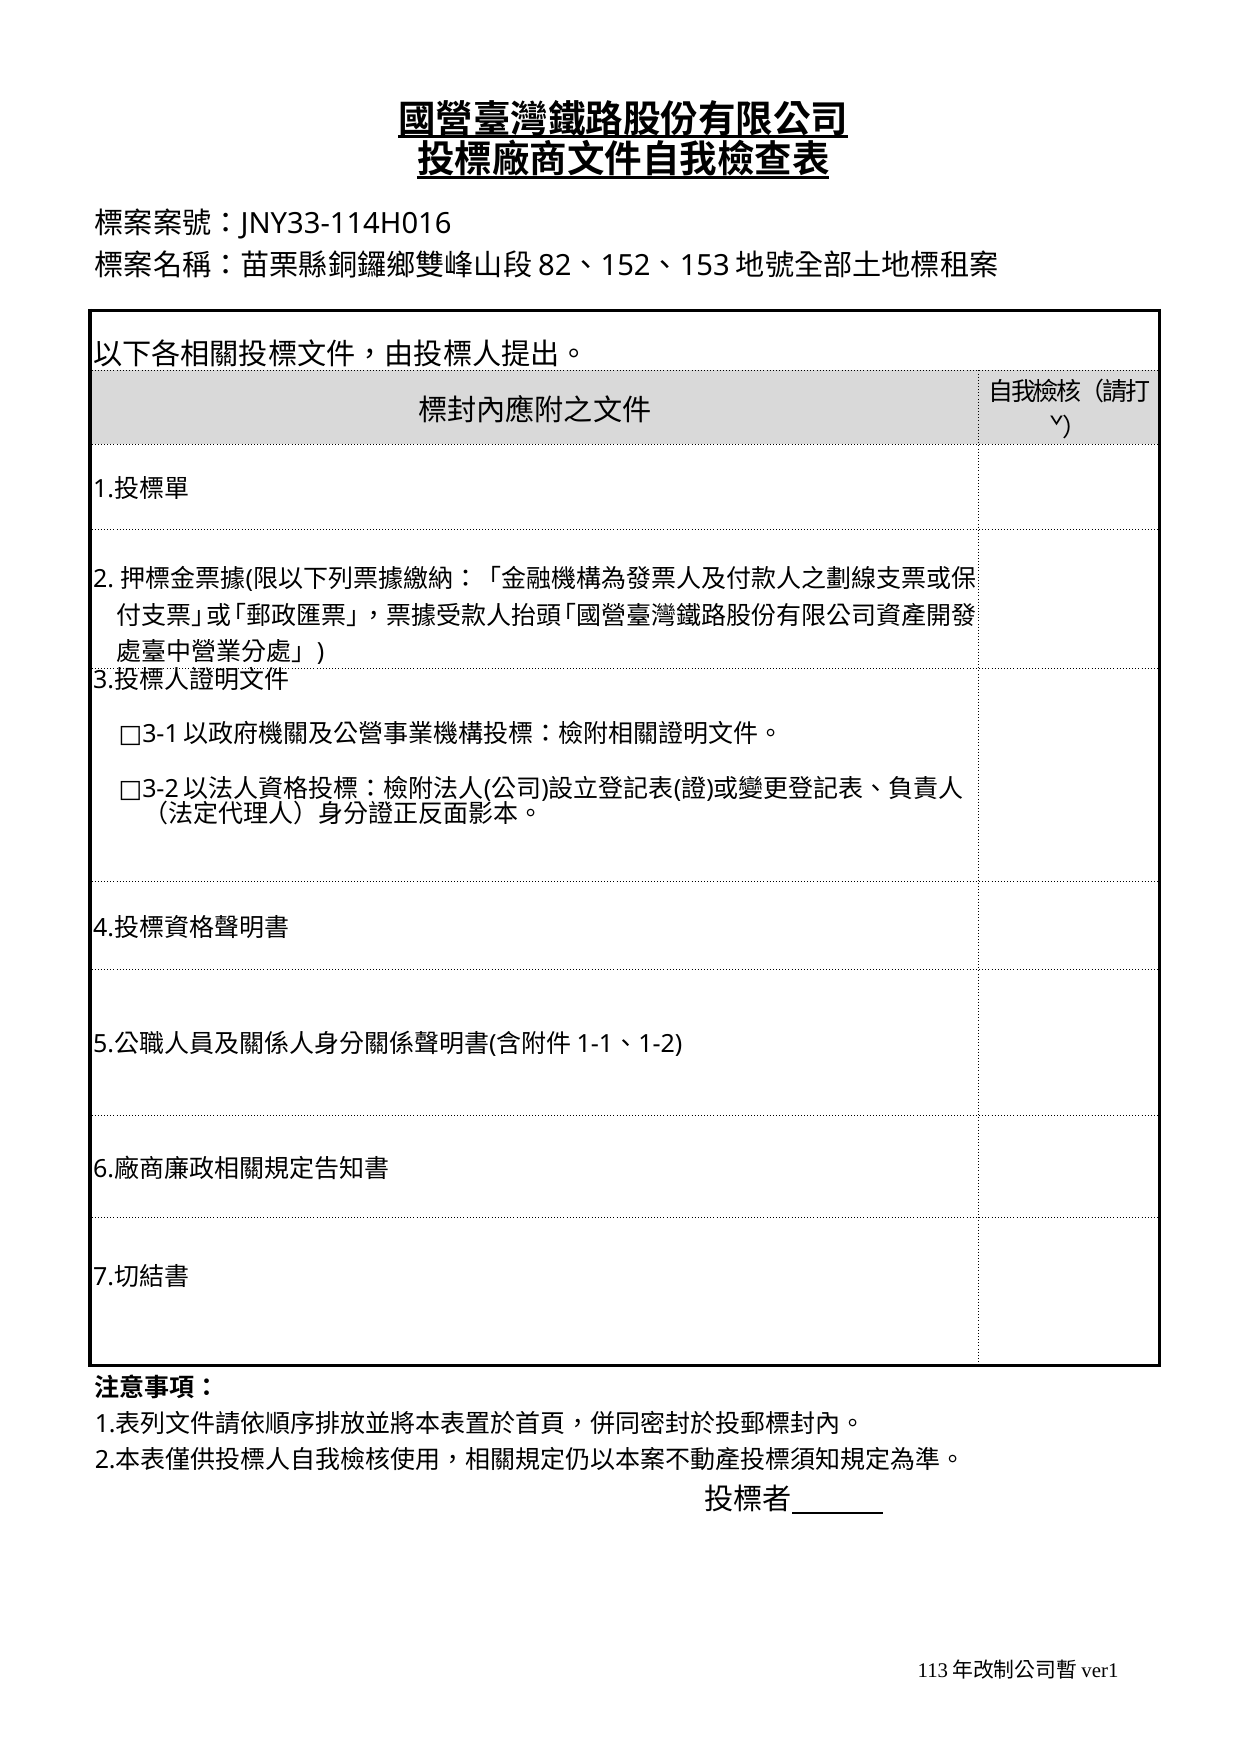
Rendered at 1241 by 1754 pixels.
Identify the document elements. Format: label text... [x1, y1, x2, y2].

table_cell 4.投標資格聲明書 [92, 881, 979, 968]
table_cell [979, 1115, 1158, 1217]
table_cell [979, 969, 1158, 1115]
table_cell [979, 444, 1158, 529]
table_header 以下各相關投標文件，由投標人提出。 [92, 312, 1158, 370]
table_cell 2. 押標金票據(限以下列票據繳納：「金融機構為發票人及付款人之劃線支票或保付支票」或「郵政匯票」，票據受款人抬頭「國營臺灣鐵路股份有限公司資產開發處臺中營業分處」) [92, 529, 979, 668]
text 標案名稱：苗栗縣銅鑼鄉雙峰山段82、152、153地號全部土地標租案 [94, 242, 1152, 284]
text 投標廠商文件自我檢查表 [94, 143, 1152, 180]
table_cell 6.廠商廉政相關規定告知書 [92, 1115, 979, 1217]
table_cell 3.投標人證明文件 □3-1以政府機關及公營事業機構投標：檢附相關證明文件。 □3-2以法人資格投標：檢附法人(公司)設立登記表(證)或變更登記表、負責人（法定代理人）身分證正反面影本。 [92, 668, 979, 881]
table_cell [979, 668, 1158, 881]
table_cell [979, 529, 1158, 668]
table_cell [979, 881, 1158, 968]
text 注意事項： [94, 1367, 1152, 1403]
table_cell 標封內應附之文件 [92, 370, 979, 444]
table_cell 5.公職人員及關係人身分關係聲明書(含附件1-1、1-2) [92, 969, 979, 1115]
table_cell 自我檢核（請打ˇ） [979, 370, 1158, 444]
text 1.表列文件請依順序排放並將本表置於首頁，併同密封於投郵標封內。 [94, 1403, 1152, 1439]
table_cell 1.投標單 [92, 444, 979, 529]
text 國營臺灣鐵路股份有限公司 [94, 89, 1152, 143]
table_cell [979, 1217, 1158, 1364]
table_cell 7.切結書 [92, 1217, 979, 1364]
text 投標者 [344, 1476, 1152, 1518]
text 標案案號：JNY33-114H016 [94, 199, 1152, 242]
text 2.本表僅供投標人自我檢核使用，相關規定仍以本案不動產投標須知規定為準。 [94, 1439, 1152, 1476]
